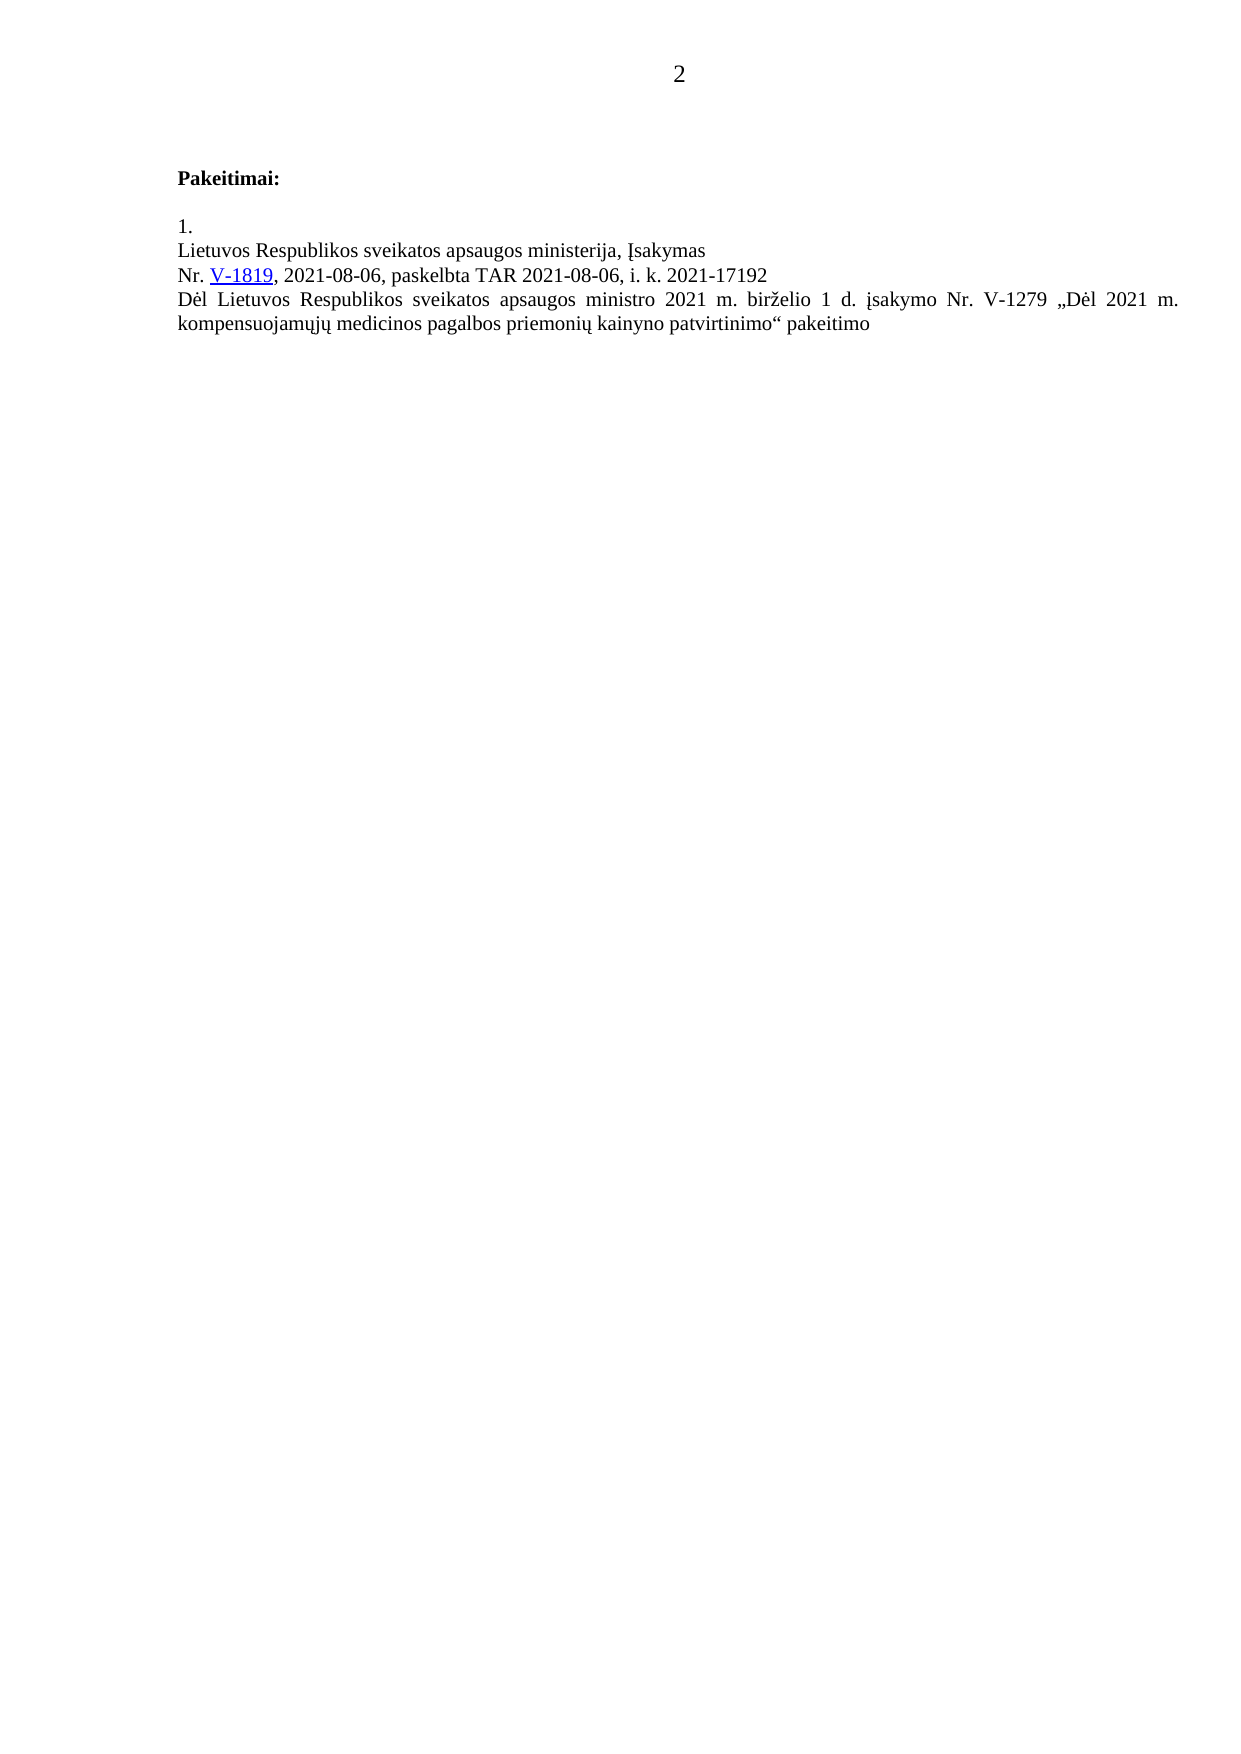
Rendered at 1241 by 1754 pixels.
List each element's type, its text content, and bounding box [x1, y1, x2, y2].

text Pakeitimai: [177, 166, 1181, 190]
text Dėl Lietuvos Respublikos sveikatos apsaugos ministro 2021 m. birželio 1 d. įsakymo Nr. V-1279 „Dėl 2021 m. kompensuojamųjų medicinos pagalbos priemonių kainyno patvirtinimo“ pakeitimo [177, 287, 1181, 335]
text Lietuvos Respublikos sveikatos apsaugos ministerija, Įsakymas [177, 238, 1181, 262]
text 1. [177, 214, 1181, 238]
text Nr. V-1819, 2021-08-06, paskelbta TAR 2021-08-06, i. k. 2021-17192 [177, 262, 1181, 287]
